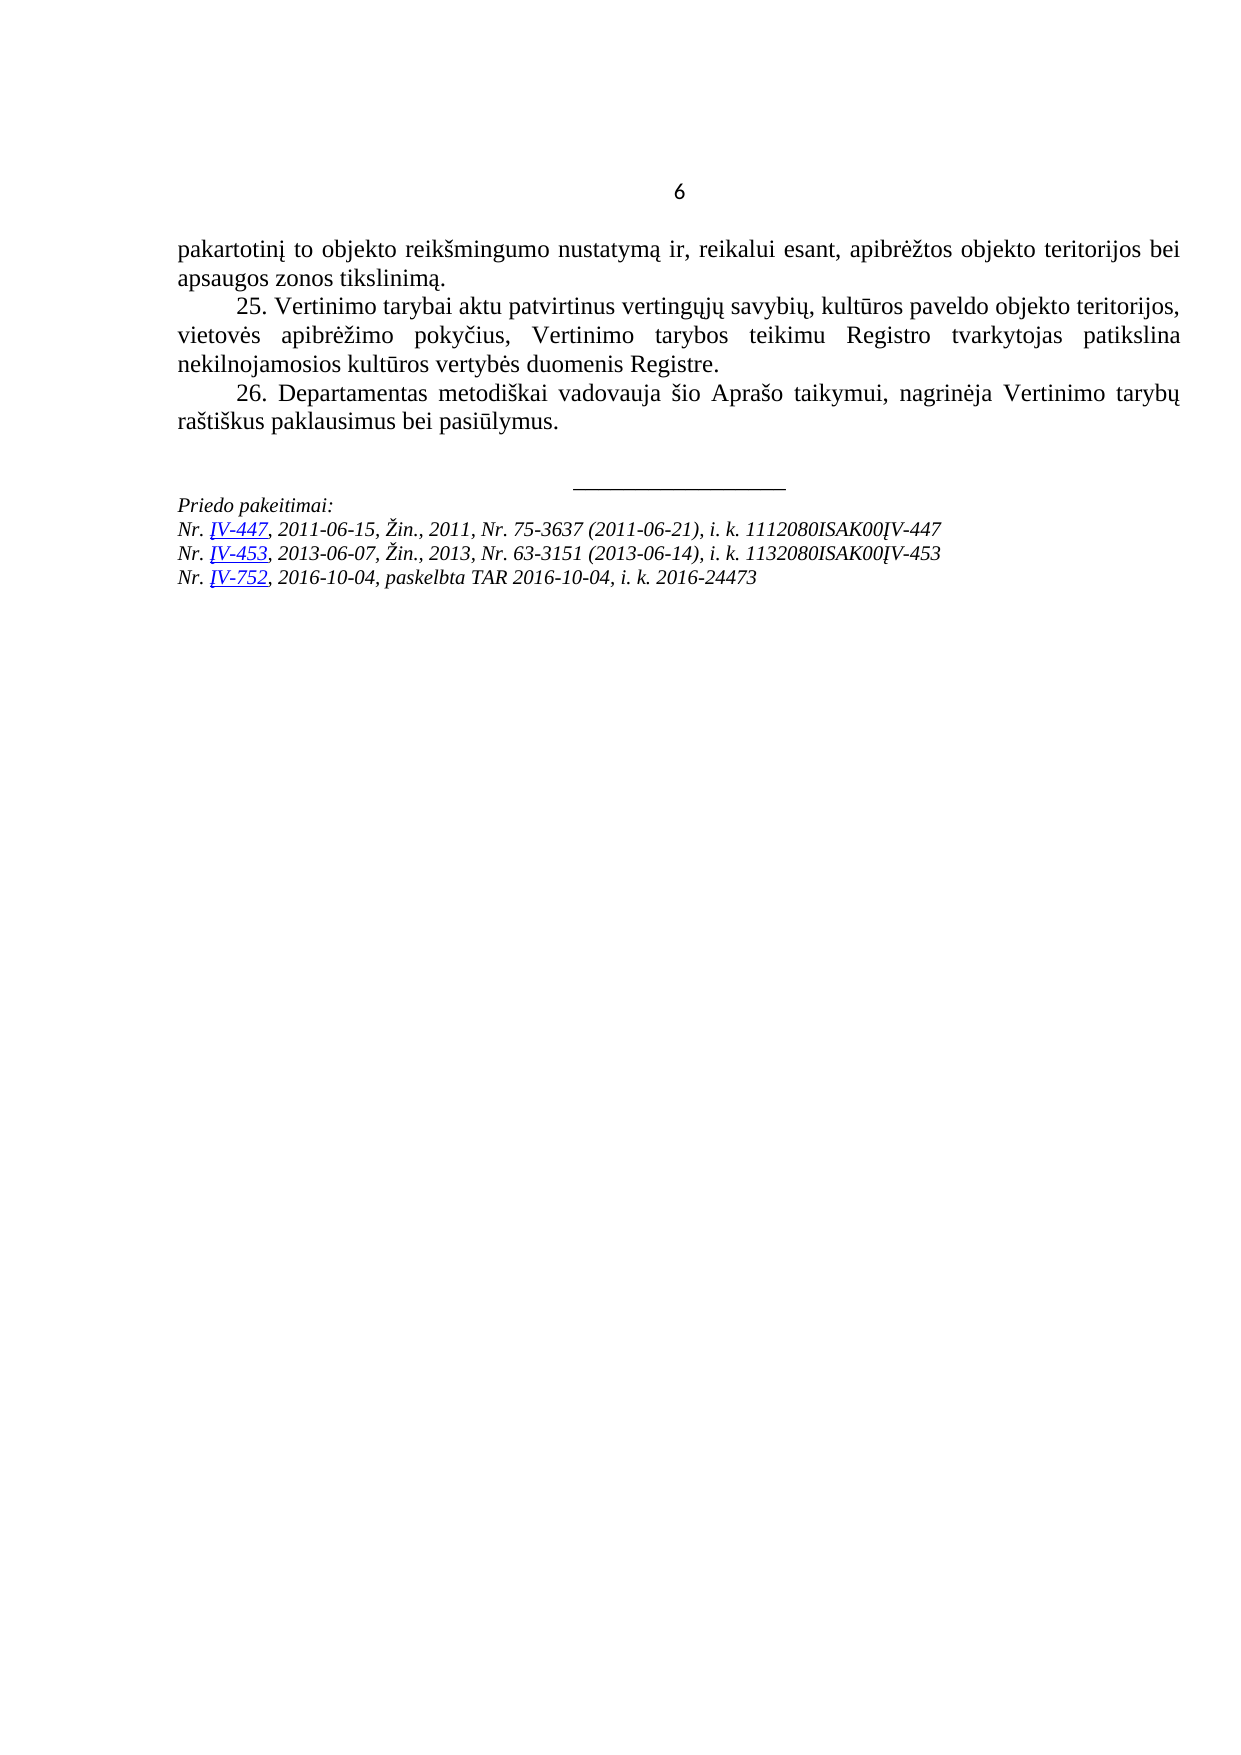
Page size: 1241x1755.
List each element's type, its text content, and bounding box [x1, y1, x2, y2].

text _________________ [177, 464, 1181, 493]
text 25. Vertinimo tarybai aktu patvirtinus vertingųjų savybių, kultūros paveldo objekto teritorijos, vietovės apibrėžimo pokyčius, Vertinimo tarybos teikimu Registro tvarkytojas patikslina nekilnojamosios kultūros vertybės duomenis Registre. [177, 291, 1181, 378]
text 26. Departamentas metodiškai vadovauja šio Aprašo taikymui, nagrinėja Vertinimo tarybų raštiškus paklausimus bei pasiūlymus. [177, 378, 1181, 435]
text Nr. ĮV-752, 2016-10-04, paskelbta TAR 2016-10-04, i. k. 2016-24473 [177, 565, 1181, 589]
text Priedo pakeitimai: [177, 493, 1181, 517]
text pakartotinį to objekto reikšmingumo nustatymą ir, reikalui esant, apibrėžtos objekto teritorijos bei apsaugos zonos tikslinimą. [177, 234, 1181, 291]
text Nr. ĮV-453, 2013-06-07, Žin., 2013, Nr. 63-3151 (2013-06-14), i. k. 1132080ISAK00ĮV-453 [177, 541, 1181, 565]
text Nr. ĮV-447, 2011-06-15, Žin., 2011, Nr. 75-3637 (2011-06-21), i. k. 1112080ISAK00ĮV-447 [177, 517, 1181, 541]
